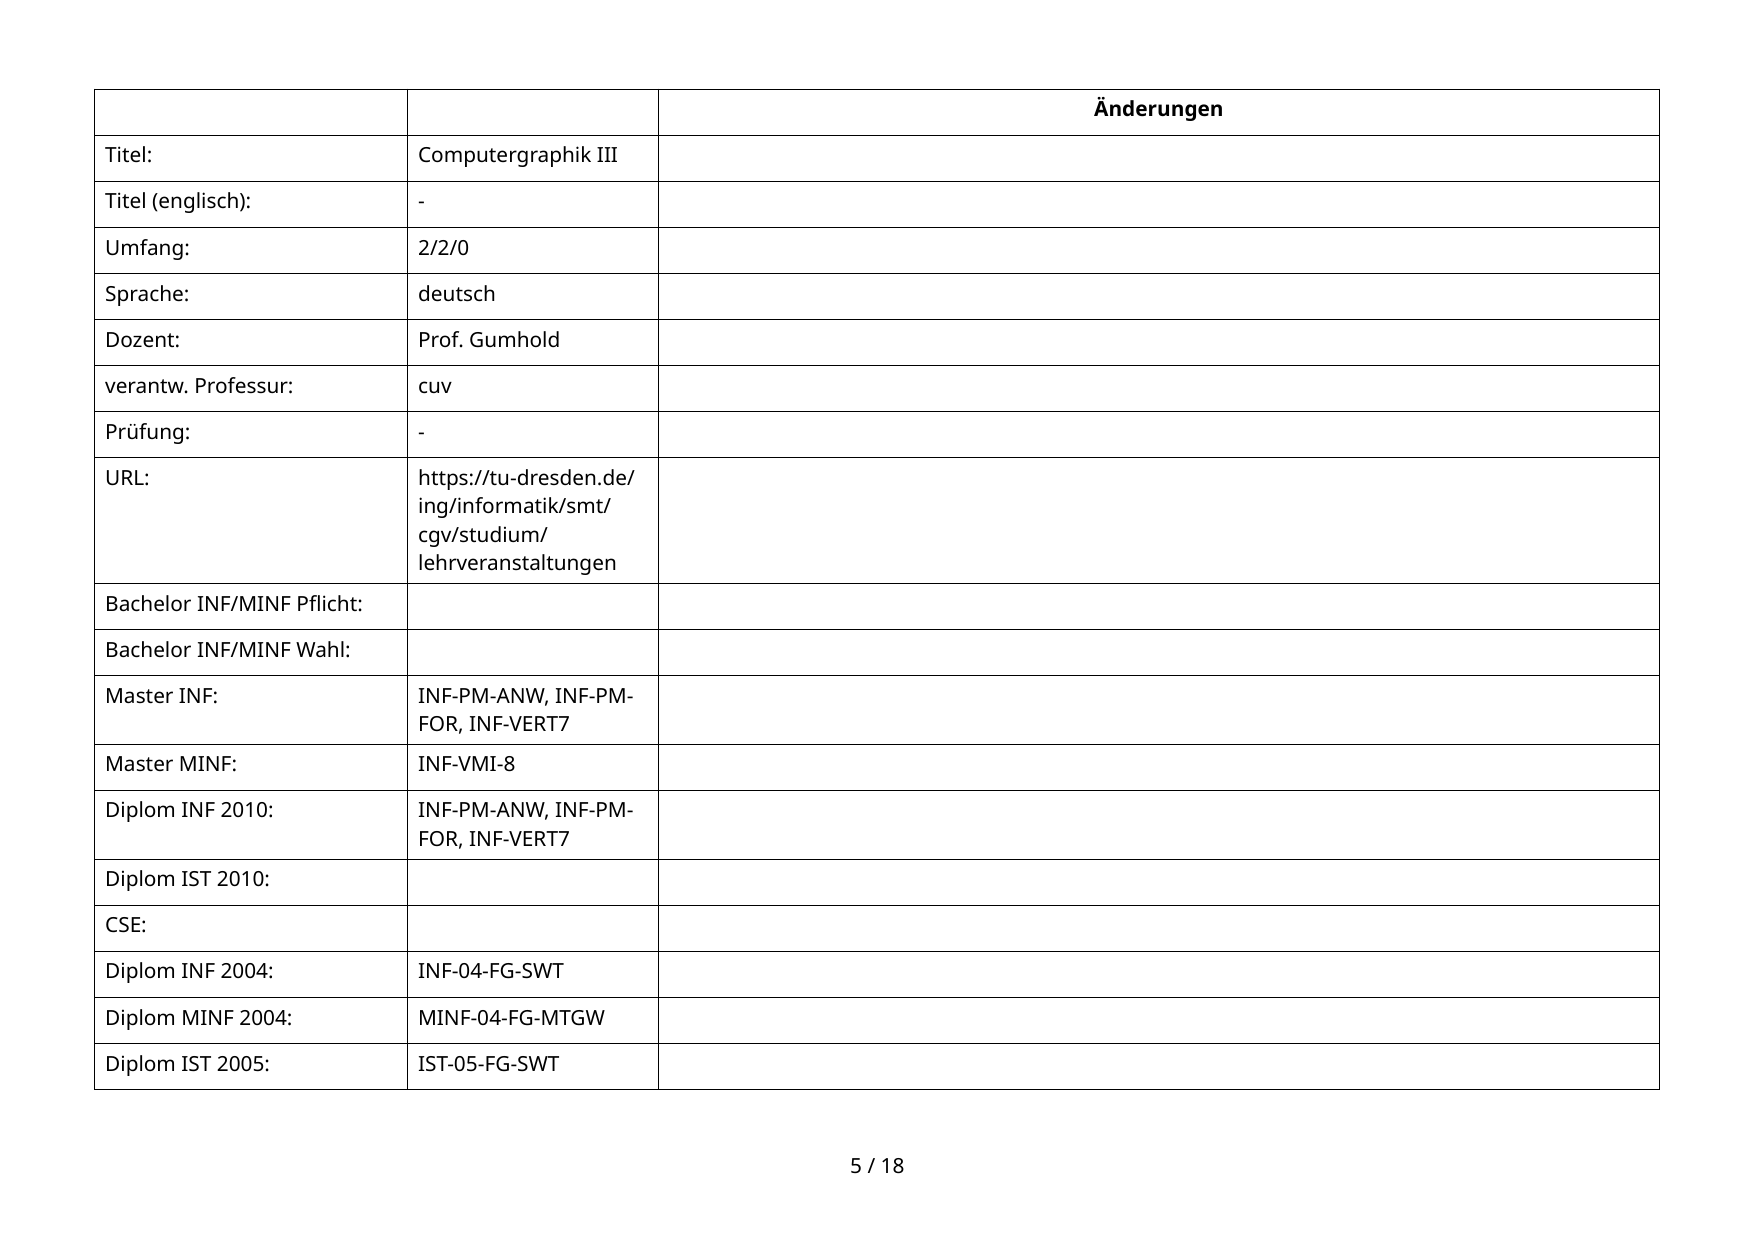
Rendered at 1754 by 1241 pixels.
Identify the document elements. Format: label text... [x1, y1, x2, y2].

table_cell [659, 412, 1659, 457]
table_cell Umfang: [95, 228, 407, 273]
table_cell [659, 182, 1659, 227]
table_cell [659, 366, 1659, 411]
table_cell Titel: [95, 136, 407, 181]
table_cell 2/2/0 [408, 228, 658, 273]
table_cell Prof. Gumhold [408, 320, 658, 365]
table_cell [659, 952, 1659, 997]
table_cell [659, 458, 1659, 583]
table_cell cuv [408, 366, 658, 411]
table_cell [659, 630, 1659, 675]
table_cell Diplom INF 2010: [95, 791, 407, 858]
table_cell - [408, 182, 658, 227]
table_cell Computergraphik III [408, 136, 658, 181]
table_cell Master INF: [95, 676, 407, 743]
table_cell [659, 228, 1659, 273]
table_cell Sprache: [95, 274, 407, 319]
table_cell [408, 584, 658, 629]
table_cell Bachelor INF/MINF Pflicht: [95, 584, 407, 629]
table_cell URL: [95, 458, 407, 583]
table_cell [659, 676, 1659, 743]
table_cell [659, 320, 1659, 365]
table_cell [659, 1044, 1659, 1089]
table_cell Diplom MINF 2004: [95, 998, 407, 1043]
table_cell Dozent: [95, 320, 407, 365]
table_cell Diplom INF 2004: [95, 952, 407, 997]
table_cell [659, 584, 1659, 629]
table_cell [408, 630, 658, 675]
table_cell [659, 745, 1659, 789]
table_header [408, 90, 658, 134]
table_cell CSE: [95, 906, 407, 951]
table_cell Master MINF: [95, 745, 407, 789]
table_cell [659, 906, 1659, 951]
table_cell [659, 998, 1659, 1043]
table_cell INF-PM-ANW, INF-PM-FOR, INF-VERT7 [408, 676, 658, 743]
table_cell Diplom IST 2010: [95, 860, 407, 904]
table_cell [659, 860, 1659, 904]
table_cell deutsch [408, 274, 658, 319]
table_cell Bachelor INF/MINF Wahl: [95, 630, 407, 675]
table_header [95, 90, 407, 134]
table_cell Diplom IST 2005: [95, 1044, 407, 1089]
table_cell [659, 136, 1659, 181]
table_cell Titel (englisch): [95, 182, 407, 227]
table_cell INF-VMI-8 [408, 745, 658, 789]
table_cell Prüfung: [95, 412, 407, 457]
table_cell https://tu-dresden.de/ing/informatik/smt/cgv/studium/lehrveranstaltungen [408, 458, 658, 583]
table_cell verantw. Professur: [95, 366, 407, 411]
table_cell INF-PM-ANW, INF-PM-FOR, INF-VERT7 [408, 791, 658, 858]
table_cell [659, 274, 1659, 319]
table_header Änderungen [659, 90, 1659, 134]
table_cell [659, 791, 1659, 858]
table_cell MINF-04-FG-MTGW [408, 998, 658, 1043]
table_cell [408, 906, 658, 951]
table_cell IST-05-FG-SWT [408, 1044, 658, 1089]
table_cell INF-04-FG-SWT [408, 952, 658, 997]
table_cell - [408, 412, 658, 457]
table_cell [408, 860, 658, 904]
